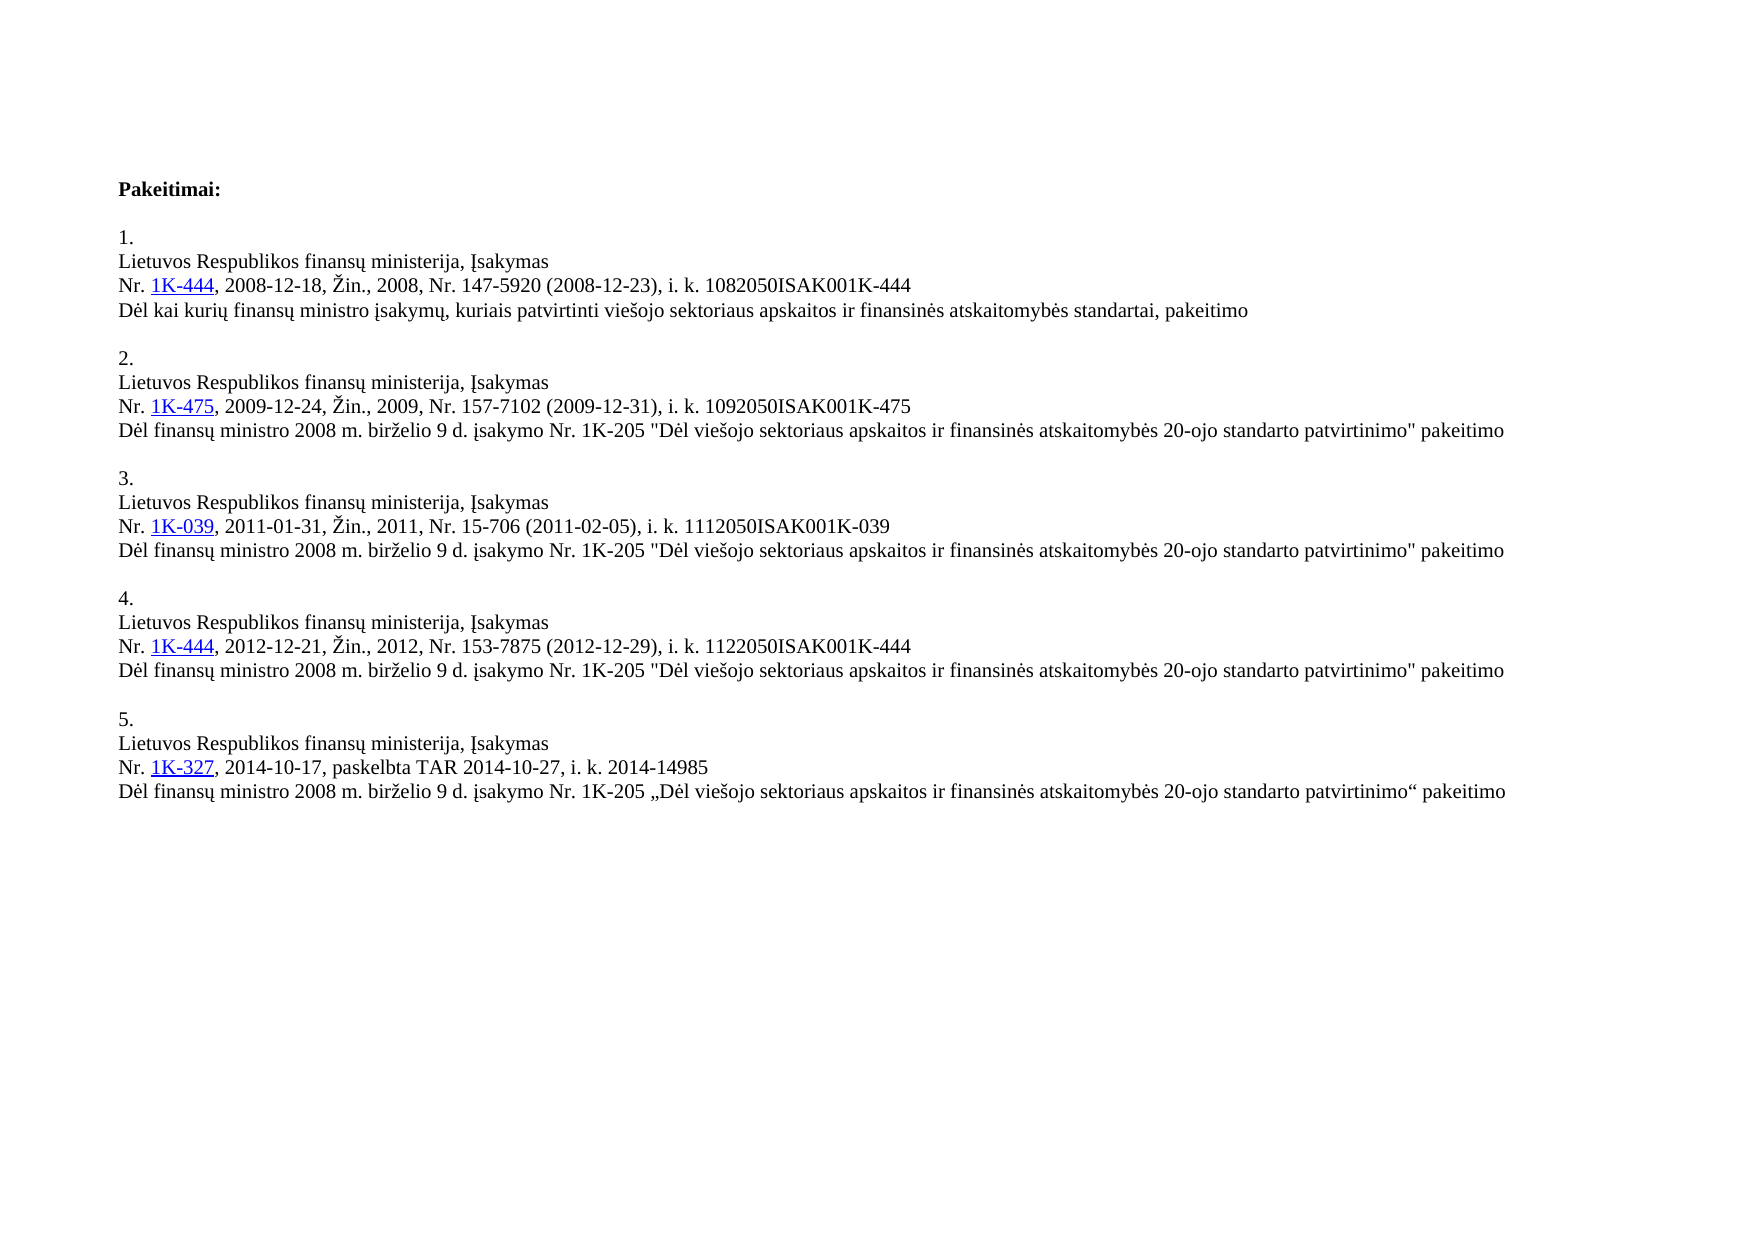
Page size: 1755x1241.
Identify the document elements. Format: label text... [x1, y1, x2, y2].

text 3. [118, 466, 1636, 490]
text Nr. 1K-039, 2011-01-31, Žin., 2011, Nr. 15-706 (2011-02-05), i. k. 1112050ISAK001K-039 [118, 514, 1636, 538]
text Nr. 1K-327, 2014-10-17, paskelbta TAR 2014-10-27, i. k. 2014-14985 [118, 755, 1636, 779]
text 1. [118, 225, 1636, 249]
text Dėl finansų ministro 2008 m. birželio 9 d. įsakymo Nr. 1K-205 "Dėl viešojo sektoriaus apskaitos ir finansinės atskaitomybės 20-ojo standarto patvirtinimo" pakeitimo [118, 418, 1636, 442]
text Dėl kai kurių finansų ministro įsakymų, kuriais patvirtinti viešojo sektoriaus apskaitos ir finansinės atskaitomybės standartai, pakeitimo [118, 297, 1636, 322]
text Lietuvos Respublikos finansų ministerija, Įsakymas [118, 249, 1636, 273]
text Dėl finansų ministro 2008 m. birželio 9 d. įsakymo Nr. 1K-205 „Dėl viešojo sektoriaus apskaitos ir finansinės atskaitomybės 20-ojo standarto patvirtinimo“ pakeitimo [118, 779, 1636, 803]
text 4. [118, 586, 1636, 610]
text Lietuvos Respublikos finansų ministerija, Įsakymas [118, 610, 1636, 634]
text Lietuvos Respublikos finansų ministerija, Įsakymas [118, 490, 1636, 514]
text Nr. 1K-475, 2009-12-24, Žin., 2009, Nr. 157-7102 (2009-12-31), i. k. 1092050ISAK001K-475 [118, 394, 1636, 418]
text Dėl finansų ministro 2008 m. birželio 9 d. įsakymo Nr. 1K-205 "Dėl viešojo sektoriaus apskaitos ir finansinės atskaitomybės 20-ojo standarto patvirtinimo" pakeitimo [118, 658, 1636, 682]
text Pakeitimai: [118, 177, 1636, 201]
text Nr. 1K-444, 2012-12-21, Žin., 2012, Nr. 153-7875 (2012-12-29), i. k. 1122050ISAK001K-444 [118, 634, 1636, 658]
text Lietuvos Respublikos finansų ministerija, Įsakymas [118, 731, 1636, 755]
text Nr. 1K-444, 2008-12-18, Žin., 2008, Nr. 147-5920 (2008-12-23), i. k. 1082050ISAK001K-444 [118, 273, 1636, 297]
text Dėl finansų ministro 2008 m. birželio 9 d. įsakymo Nr. 1K-205 "Dėl viešojo sektoriaus apskaitos ir finansinės atskaitomybės 20-ojo standarto patvirtinimo" pakeitimo [118, 538, 1636, 562]
text 5. [118, 707, 1636, 731]
text 2. [118, 346, 1636, 370]
text Lietuvos Respublikos finansų ministerija, Įsakymas [118, 370, 1636, 394]
